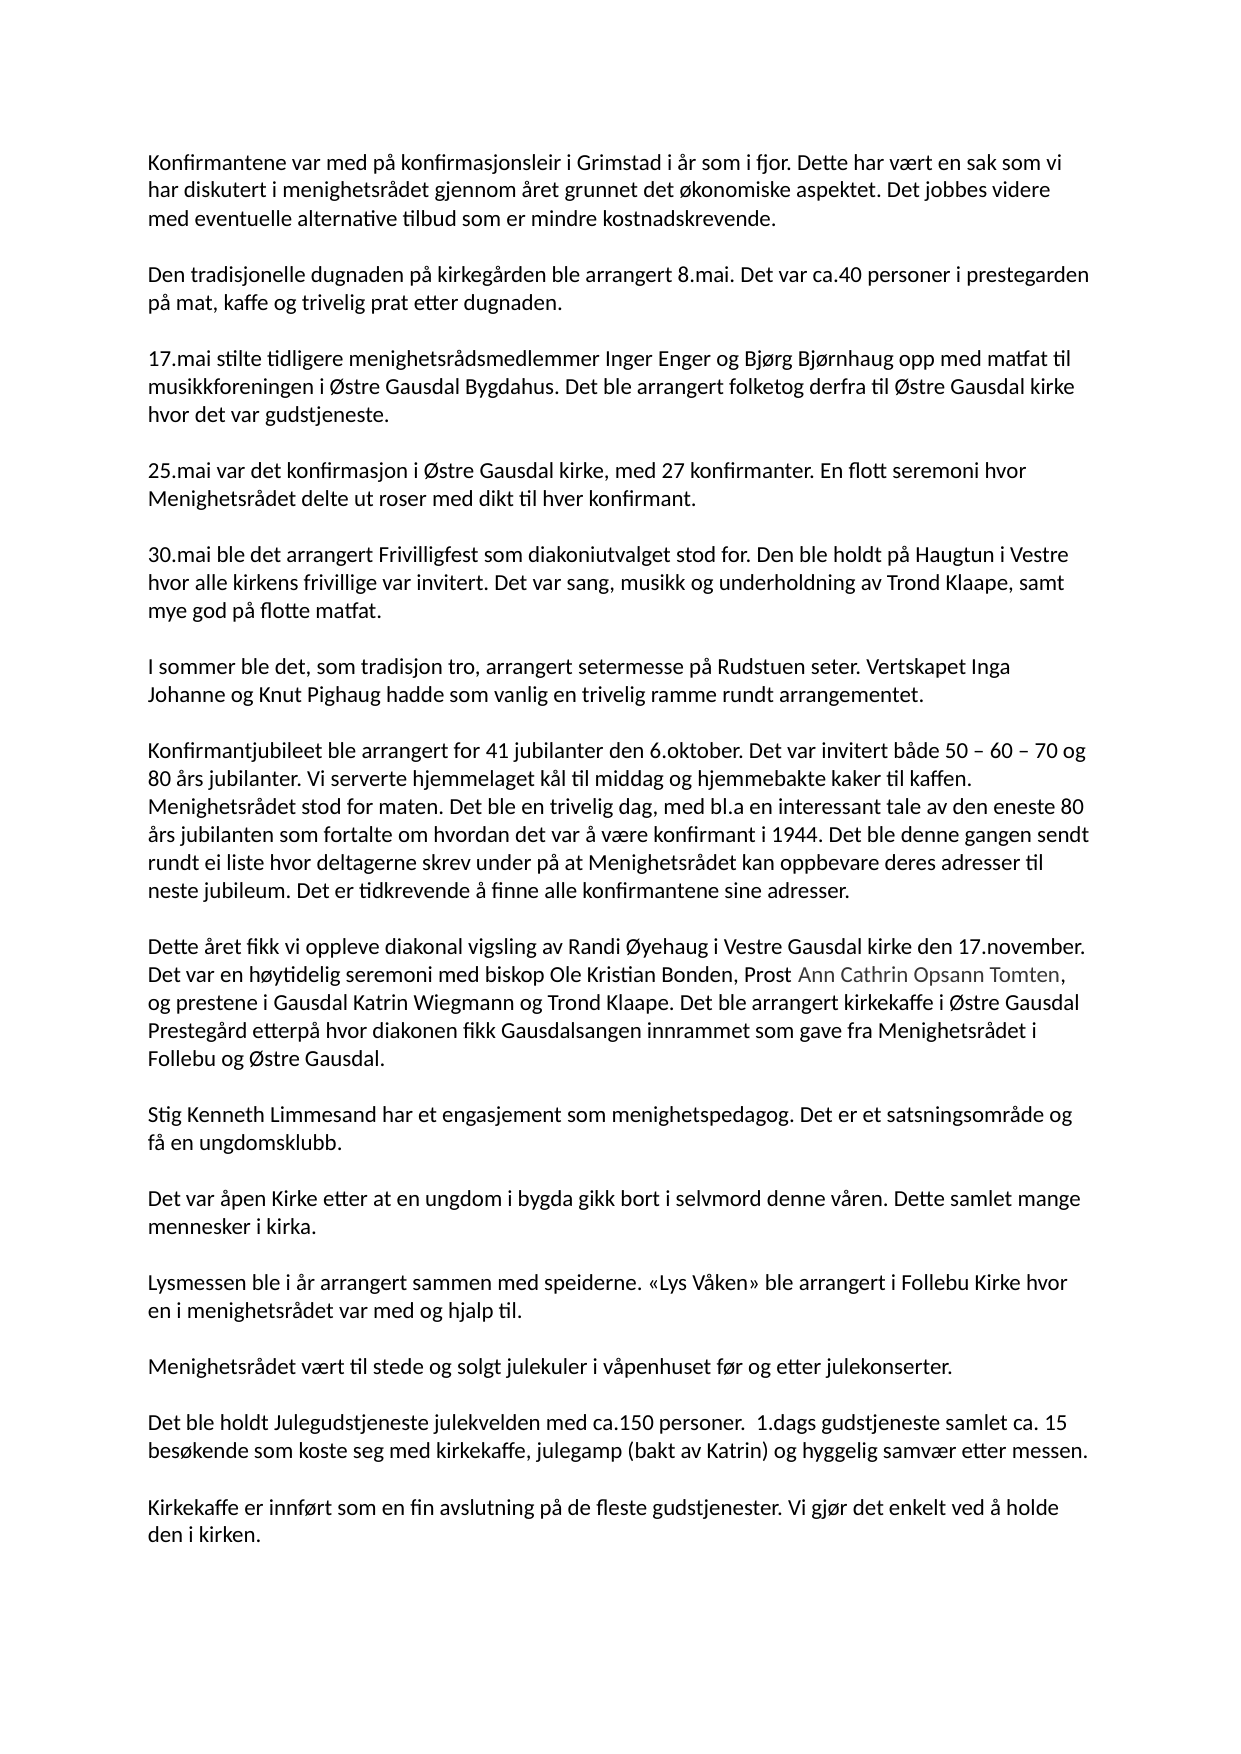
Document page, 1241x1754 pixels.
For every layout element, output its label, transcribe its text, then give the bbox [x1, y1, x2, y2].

text Det ble holdt Julegudstjeneste julekvelden med ca.150 personer. 1.dags gudstjeneste samlet ca. 15 besøkende som koste seg med kirkekaffe, julegamp (bakt av Katrin) og hyggelig samvær etter messen. [148, 1408, 1093, 1464]
text 17.mai stilte tidligere menighetsrådsmedlemmer Inger Enger og Bjørg Bjørnhaug opp med matfat til musikkforeningen i Østre Gausdal Bygdahus. Det ble arrangert folketog derfra til Østre Gausdal kirke hvor det var gudstjeneste. [148, 344, 1093, 428]
text Konfirmantene var med på konfirmasjonsleir i Grimstad i år som i fjor. Dette har vært en sak som vi har diskutert i menighetsrådet gjennom året grunnet det økonomiske aspektet. Det jobbes videre med eventuelle alternative tilbud som er mindre kostnadskrevende. [148, 148, 1093, 232]
text Kirkekaffe er innført som en fin avslutning på de fleste gudstjenester. Vi gjør det enkelt ved å holde den i kirken. [148, 1493, 1093, 1549]
text Det var åpen Kirke etter at en ungdom i bygda gikk bort i selvmord denne våren. Dette samlet mange mennesker i kirka. [148, 1184, 1093, 1240]
text Lysmessen ble i år arrangert sammen med speiderne. «Lys Våken» ble arrangert i Follebu Kirke hvor en i menighetsrådet var med og hjalp til. [148, 1268, 1093, 1324]
text 25.mai var det konfirmasjon i Østre Gausdal kirke, med 27 konfirmanter. En flott seremoni hvor Menighetsrådet delte ut roser med dikt til hver konfirmant. [148, 456, 1093, 512]
text Konfirmantjubileet ble arrangert for 41 jubilanter den 6.oktober. Det var invitert både 50 – 60 – 70 og 80 års jubilanter. Vi serverte hjemmelaget kål til middag og hjemmebakte kaker til kaffen. Menighetsrådet stod for maten. Det ble en trivelig dag, med bl.a en interessant tale av den eneste 80 års jubilanten som fortalte om hvordan det var å være konfirmant i 1944. Det ble denne gangen sendt rundt ei liste hvor deltagerne skrev under på at Menighetsrådet kan oppbevare deres adresser til neste jubileum. Det er tidkrevende å finne alle konfirmantene sine adresser. [148, 736, 1093, 904]
text 30.mai ble det arrangert Frivilligfest som diakoniutvalget stod for. Den ble holdt på Haugtun i Vestre hvor alle kirkens frivillige var invitert. Det var sang, musikk og underholdning av Trond Klaape, samt mye god på flotte matfat. [148, 540, 1093, 624]
text I sommer ble det, som tradisjon tro, arrangert setermesse på Rudstuen seter. Vertskapet Inga Johanne og Knut Pighaug hadde som vanlig en trivelig ramme rundt arrangementet. [148, 652, 1093, 708]
text Menighetsrådet vært til stede og solgt julekuler i våpenhuset før og etter julekonserter. [148, 1352, 1093, 1381]
text Den tradisjonelle dugnaden på kirkegården ble arrangert 8.mai. Det var ca.40 personer i prestegarden på mat, kaffe og trivelig prat etter dugnaden. [148, 260, 1093, 316]
text Stig Kenneth Limmesand har et engasjement som menighetspedagog. Det er et satsningsområde og få en ungdomsklubb. [148, 1100, 1093, 1156]
text Dette året fikk vi oppleve diakonal vigsling av Randi Øyehaug i Vestre Gausdal kirke den 17.november. Det var en høytidelig seremoni med biskop Ole Kristian Bonden, Prost Ann Cathrin Opsann Tomten, og prestene i Gausdal Katrin Wiegmann og Trond Klaape. Det ble arrangert kirkekaffe i Østre Gausdal Prestegård etterpå hvor diakonen fikk Gausdalsangen innrammet som gave fra Menighetsrådet i Follebu og Østre Gausdal. [148, 932, 1093, 1072]
